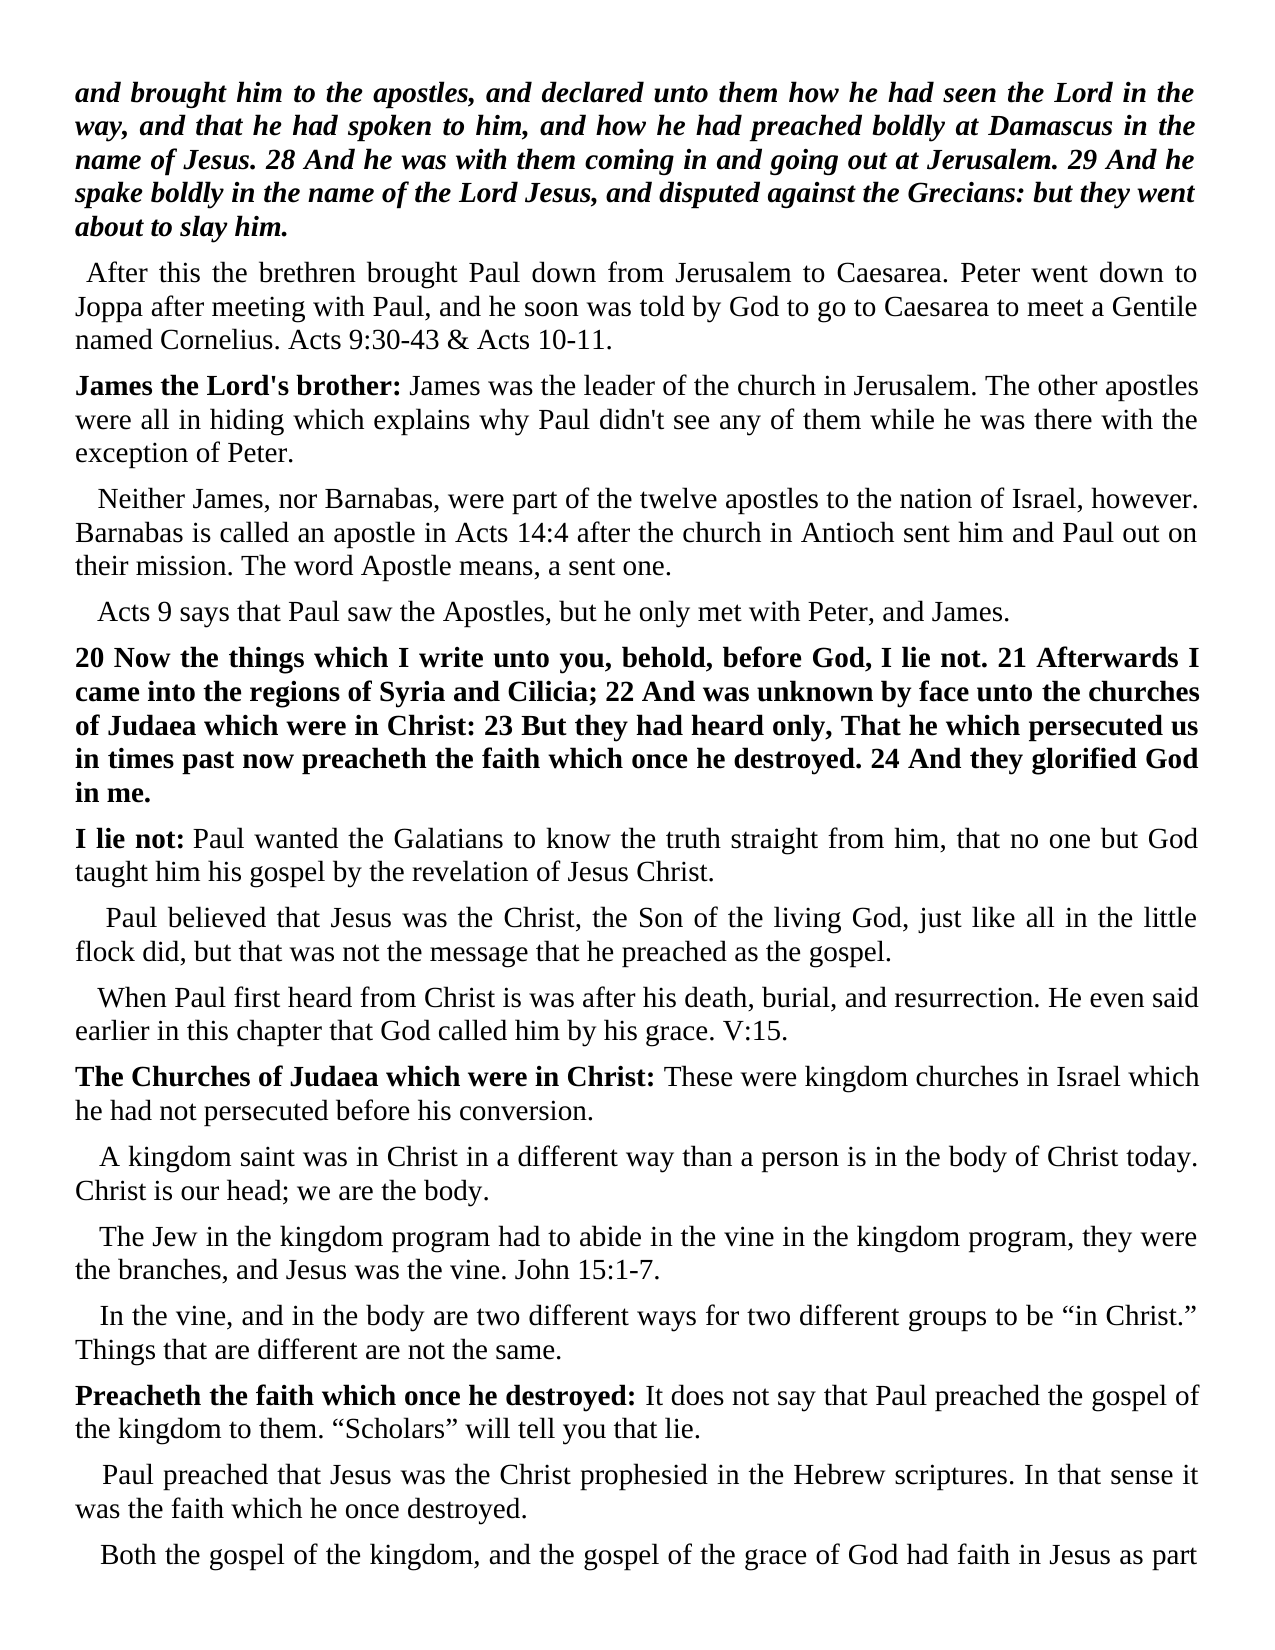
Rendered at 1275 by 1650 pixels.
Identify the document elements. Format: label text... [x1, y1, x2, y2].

text In the vine, and in the body are two different ways for two different groups to be “in Christ.” Things that are different are not the same. [75, 1298, 1200, 1365]
text Both the gospel of the kingdom, and the gospel of the grace of God had faith in Jesus as part [75, 1537, 1200, 1571]
text I lie not: Paul wanted the Galatians to know the truth straight from him, that no one but God taught him his gospel by the revelation of Jesus Christ. [75, 821, 1200, 888]
text The Churches of Judaea which were in Christ: These were kingdom churches in Israel which he had not persecuted before his conversion. [75, 1059, 1200, 1127]
text 20 Now the things which I write unto you, behold, before God, I lie not. 21 Afterwards I came into the regions of Syria and Cilicia; 22 And was unknown by face unto the churches of Judaea which were in Christ: 23 But they had heard only, That he which persecuted us in times past now preacheth the faith which once he destroyed. 24 And they glorified God in me. [75, 641, 1200, 808]
text When Paul first heard from Christ is was after his death, burial, and resurrection. He even said earlier in this chapter that God called him by his grace. V:15. [75, 980, 1200, 1047]
text Acts 9 says that Paul saw the Apostles, but he only met with Peter, and James. [75, 594, 1200, 628]
text A kingdom saint was in Christ in a different way than a person is in the body of Christ today. Christ is our head; we are the body. [75, 1139, 1200, 1206]
text Paul believed that Jesus was the Christ, the Son of the living God, just like all in the little flock did, but that was not the message that he preached as the gospel. [75, 900, 1200, 967]
text After this the brethren brought Paul down from Jerusalem to Caesarea. Peter went down to Joppa after meeting with Paul, and he soon was told by God to go to Caesarea to meet a Gentile named Cornelius. Acts 9:30-43 & Acts 10-11. [75, 255, 1200, 356]
text James the Lord's brother: James was the leader of the church in Jerusalem. The other apostles were all in hiding which explains why Paul didn't see any of them while he was there with the exception of Peter. [75, 368, 1200, 469]
text Preacheth the faith which once he destroyed: It does not say that Paul preached the gospel of the kingdom to them. “Scholars” will tell you that lie. [75, 1378, 1200, 1445]
text Neither James, nor Barnabas, were part of the twelve apostles to the nation of Israel, however. Barnabas is called an apostle in Acts 14:4 after the church in Antioch sent him and Paul out on their mission. The word Apostle means, a sent one. [75, 481, 1200, 582]
text Paul preached that Jesus was the Christ prophesied in the Hebrew scriptures. In that sense it was the faith which he once destroyed. [75, 1457, 1200, 1524]
text and brought him to the apostles, and declared unto them how he had seen the Lord in the way, and that he had spoken to him, and how he had preached boldly at Damascus in the name of Jesus. 28 And he was with them coming in and going out at Jerusalem. 29 And he spake boldly in the name of the Lord Jesus, and disputed against the Grecians: but they went about to slay him. [75, 75, 1200, 243]
text The Jew in the kingdom program had to abide in the vine in the kingdom program, they were the branches, and Jesus was the vine. John 15:1-7. [75, 1219, 1200, 1286]
